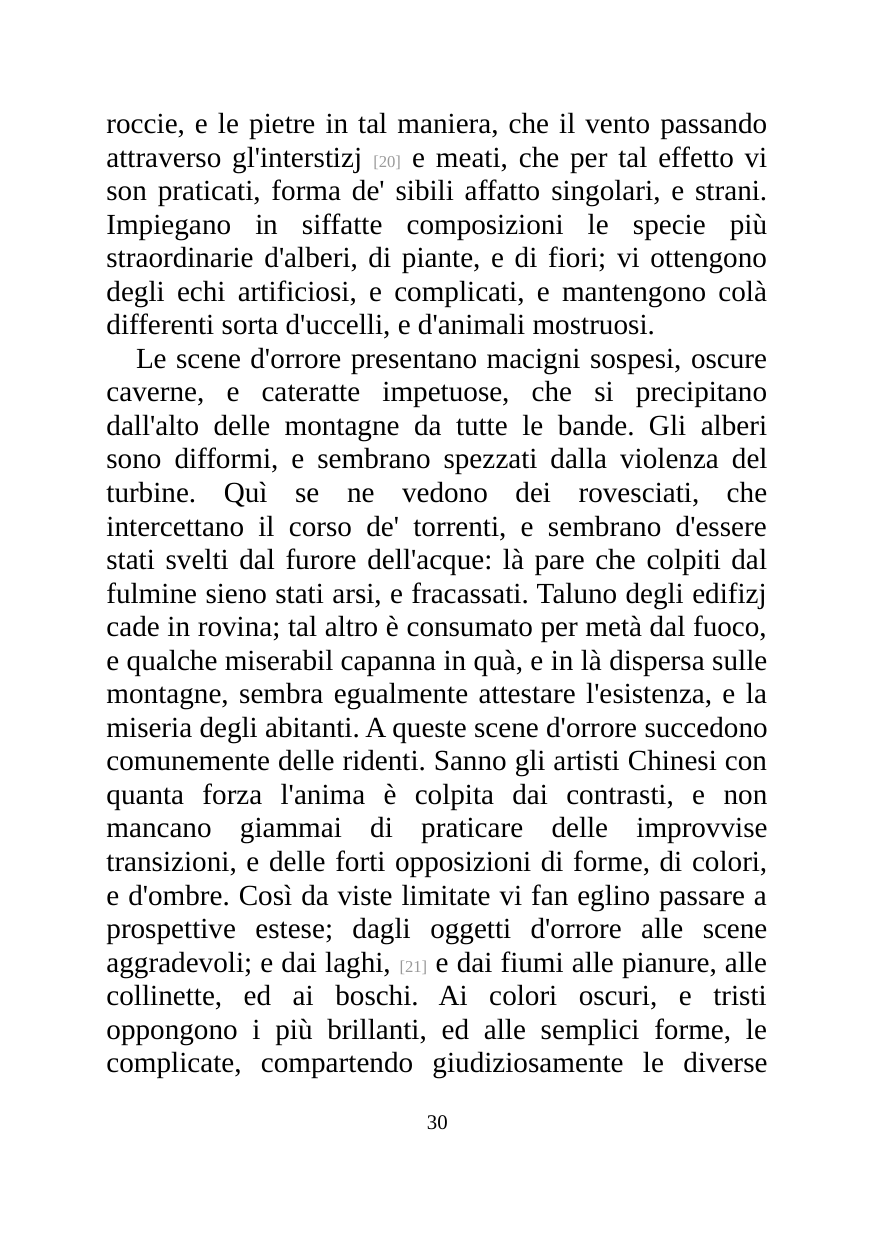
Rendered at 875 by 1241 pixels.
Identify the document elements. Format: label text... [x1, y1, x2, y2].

text roccie, e le pietre in tal maniera, che il vento passando attraverso gl'interstizj [20] e meati, che per tal effetto vi son praticati, forma de' sibili affatto singolari, e strani. Impiegano in siffatte composizioni le specie più straordinarie d'alberi, di piante, e di fiori; vi ottengono degli echi artificiosi, e complicati, e mantengono colà differenti sorta d'uccelli, e d'animali mostruosi. [106, 106, 768, 341]
text Le scene d'orrore presentano macigni sospesi, oscure caverne, e cateratte impetuose, che si precipitano dall'alto delle montagne da tutte le bande. Gli alberi sono difformi, e sembrano spezzati dalla violenza del turbine. Quì se ne vedono dei rovesciati, che intercettano il corso de' torrenti, e sembrano d'essere stati svelti dal furore dell'acque: là pare che colpiti dal fulmine sieno stati arsi, e fracassati. Taluno degli edifizj cade in rovina; tal altro è consumato per metà dal fuoco, e qualche miserabil capanna in quà, e in là dispersa sulle montagne, sembra egualmente attestare l'esistenza, e la miseria degli abitanti. A queste scene d'orrore succedono comunemente delle ridenti. Sanno gli artisti Chinesi con quanta forza l'anima è colpita dai contrasti, e non mancano giammai di praticare delle improvvise transizioni, e delle forti opposizioni di forme, di colori, e d'ombre. Così da viste limitate vi fan eglino passare a prospettive estese; dagli oggetti d'orrore alle scene aggradevoli; e dai laghi, [21] e dai fiumi alle pianure, alle collinette, ed ai boschi. Ai colori oscuri, e tristi oppongono i più brillanti, ed alle semplici forme, le complicate, compartendo giudiziosamente le diverse [106, 341, 768, 1079]
